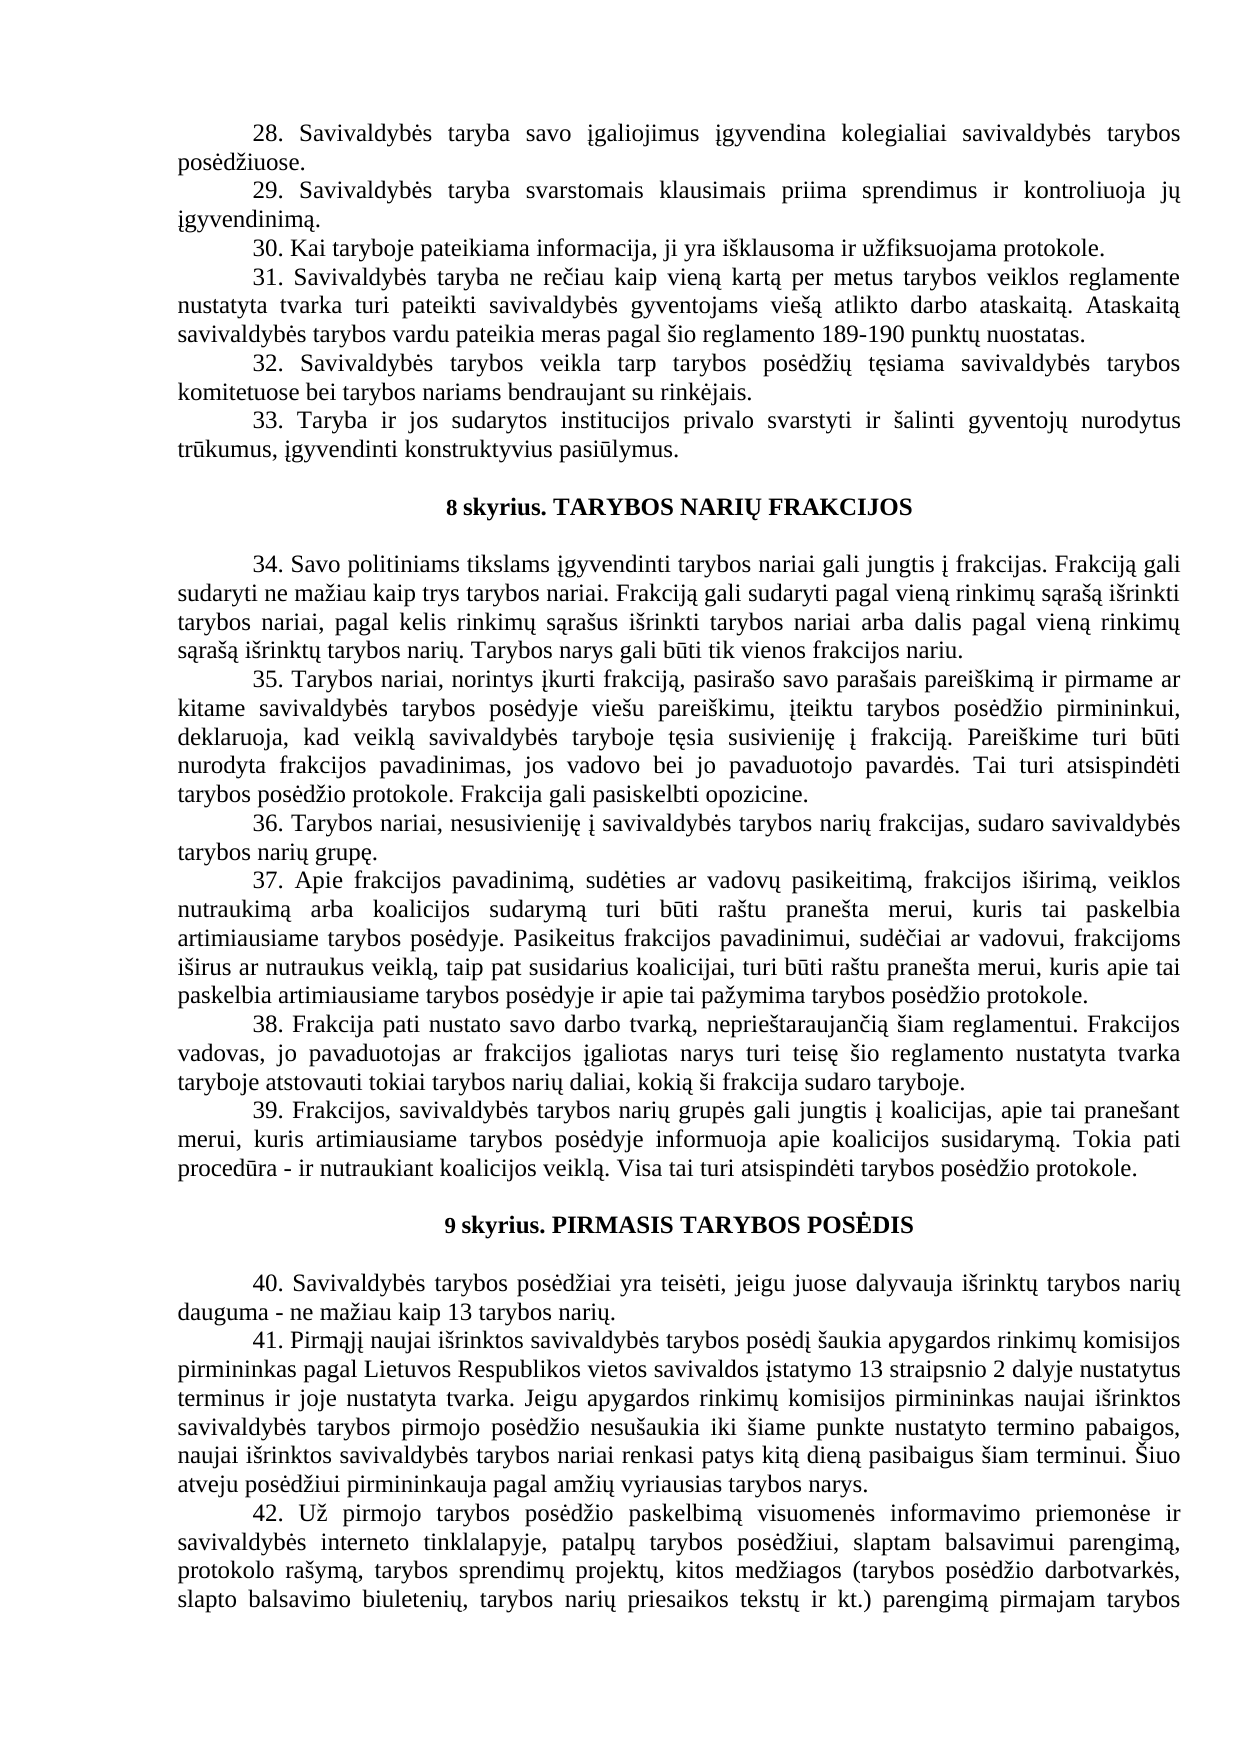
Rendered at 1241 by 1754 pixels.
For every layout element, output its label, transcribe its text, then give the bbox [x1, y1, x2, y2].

text 33. Taryba ir jos sudarytos institucijos privalo svarstyti ir šalinti gyventojų nurodytus trūkumus, įgyvendinti konstruktyvius pasiūlymus. [177, 406, 1181, 463]
text 41. Pirmąjį naujai išrinktos savivaldybės tarybos posėdį šaukia apygardos rinkimų komisijos pirmininkas pagal Lietuvos Respublikos vietos savivaldos įstatymo 13 straipsnio 2 dalyje nustatytus terminus ir joje nustatyta tvarka. Jeigu apygardos rinkimų komisijos pirmininkas naujai išrinktos savivaldybės tarybos pirmojo posėdžio nesušaukia iki šiame punkte nustatyto termino pabaigos, naujai išrinktos savivaldybės tarybos nariai renkasi patys kitą dieną pasibaigus šiam terminui. Šiuo atveju posėdžiui pirmininkauja pagal amžių vyriausias tarybos narys. [177, 1326, 1181, 1498]
text 29. Savivaldybės taryba svarstomais klausimais priima sprendimus ir kontroliuoja jų įgyvendinimą. [177, 176, 1181, 233]
text 42. Už pirmojo tarybos posėdžio paskelbimą visuomenės informavimo priemonėse ir savivaldybės interneto tinklalapyje, patalpų tarybos posėdžiui, slaptam balsavimui parengimą, protokolo rašymą, tarybos sprendimų projektų, kitos medžiagos (tarybos posėdžio darbotvarkės, slapto balsavimo biuletenių, tarybos narių priesaikos tekstų ir kt.) parengimą pirmajam tarybos [177, 1498, 1181, 1613]
text 39. Frakcijos, savivaldybės tarybos narių grupės gali jungtis į koalicijas, apie tai pranešant merui, kuris artimiausiame tarybos posėdyje informuoja apie koalicijos susidarymą. Tokia pati procedūra - ir nutraukiant koalicijos veiklą. Visa tai turi atsispindėti tarybos posėdžio protokole. [177, 1096, 1181, 1182]
text 30. Kai taryboje pateikiama informacija, ji yra išklausoma ir užfiksuojama protokole. [177, 233, 1181, 262]
text 8 skyrius. TARYBOS NARIŲ FRAKCIJOS [177, 492, 1181, 521]
text 32. Savivaldybės tarybos veikla tarp tarybos posėdžių tęsiama savivaldybės tarybos komitetuose bei tarybos nariams bendraujant su rinkėjais. [177, 348, 1181, 406]
text 34. Savo politiniams tikslams įgyvendinti tarybos nariai gali jungtis į frakcijas. Frakciją gali sudaryti ne mažiau kaip trys tarybos nariai. Frakciją gali sudaryti pagal vieną rinkimų sąrašą išrinkti tarybos nariai, pagal kelis rinkimų sąrašus išrinkti tarybos nariai arba dalis pagal vieną rinkimų sąrašą išrinktų tarybos narių. Tarybos narys gali būti tik vienos frakcijos nariu. [177, 549, 1181, 664]
text 28. Savivaldybės taryba savo įgaliojimus įgyvendina kolegialiai savivaldybės tarybos posėdžiuose. [177, 118, 1181, 176]
text 9 skyrius. PIRMASIS TARYBOS POSĖDIS [177, 1211, 1181, 1239]
text 31. Savivaldybės taryba ne rečiau kaip vieną kartą per metus tarybos veiklos reglamente nustatyta tvarka turi pateikti savivaldybės gyventojams viešą atlikto darbo ataskaitą. Ataskaitą savivaldybės tarybos vardu pateikia meras pagal šio reglamento 189-190 punktų nuostatas. [177, 262, 1181, 348]
text 35. Tarybos nariai, norintys įkurti frakciją, pasirašo savo parašais pareiškimą ir pirmame ar kitame savivaldybės tarybos posėdyje viešu pareiškimu, įteiktu tarybos posėdžio pirmininkui, deklaruoja, kad veiklą savivaldybės taryboje tęsia susivieniję į frakciją. Pareiškime turi būti nurodyta frakcijos pavadinimas, jos vadovo bei jo pavaduotojo pavardės. Tai turi atsispindėti tarybos posėdžio protokole. Frakcija gali pasiskelbti opozicine. [177, 664, 1181, 808]
text 37. Apie frakcijos pavadinimą, sudėties ar vadovų pasikeitimą, frakcijos iširimą, veiklos nutraukimą arba koalicijos sudarymą turi būti raštu pranešta merui, kuris tai paskelbia artimiausiame tarybos posėdyje. Pasikeitus frakcijos pavadinimui, sudėčiai ar vadovui, frakcijoms iširus ar nutraukus veiklą, taip pat susidarius koalicijai, turi būti raštu pranešta merui, kuris apie tai paskelbia artimiausiame tarybos posėdyje ir apie tai pažymima tarybos posėdžio protokole. [177, 866, 1181, 1009]
text 40. Savivaldybės tarybos posėdžiai yra teisėti, jeigu juose dalyvauja išrinktų tarybos narių dauguma - ne mažiau kaip 13 tarybos narių. [177, 1268, 1181, 1326]
text 38. Frakcija pati nustato savo darbo tvarką, neprieštaraujančią šiam reglamentui. Frakcijos vadovas, jo pavaduotojas ar frakcijos įgaliotas narys turi teisę šio reglamento nustatyta tvarka taryboje atstovauti tokiai tarybos narių daliai, kokią ši frakcija sudaro taryboje. [177, 1009, 1181, 1096]
text 36. Tarybos nariai, nesusivieniję į savivaldybės tarybos narių frakcijas, sudaro savivaldybės tarybos narių grupę. [177, 808, 1181, 866]
